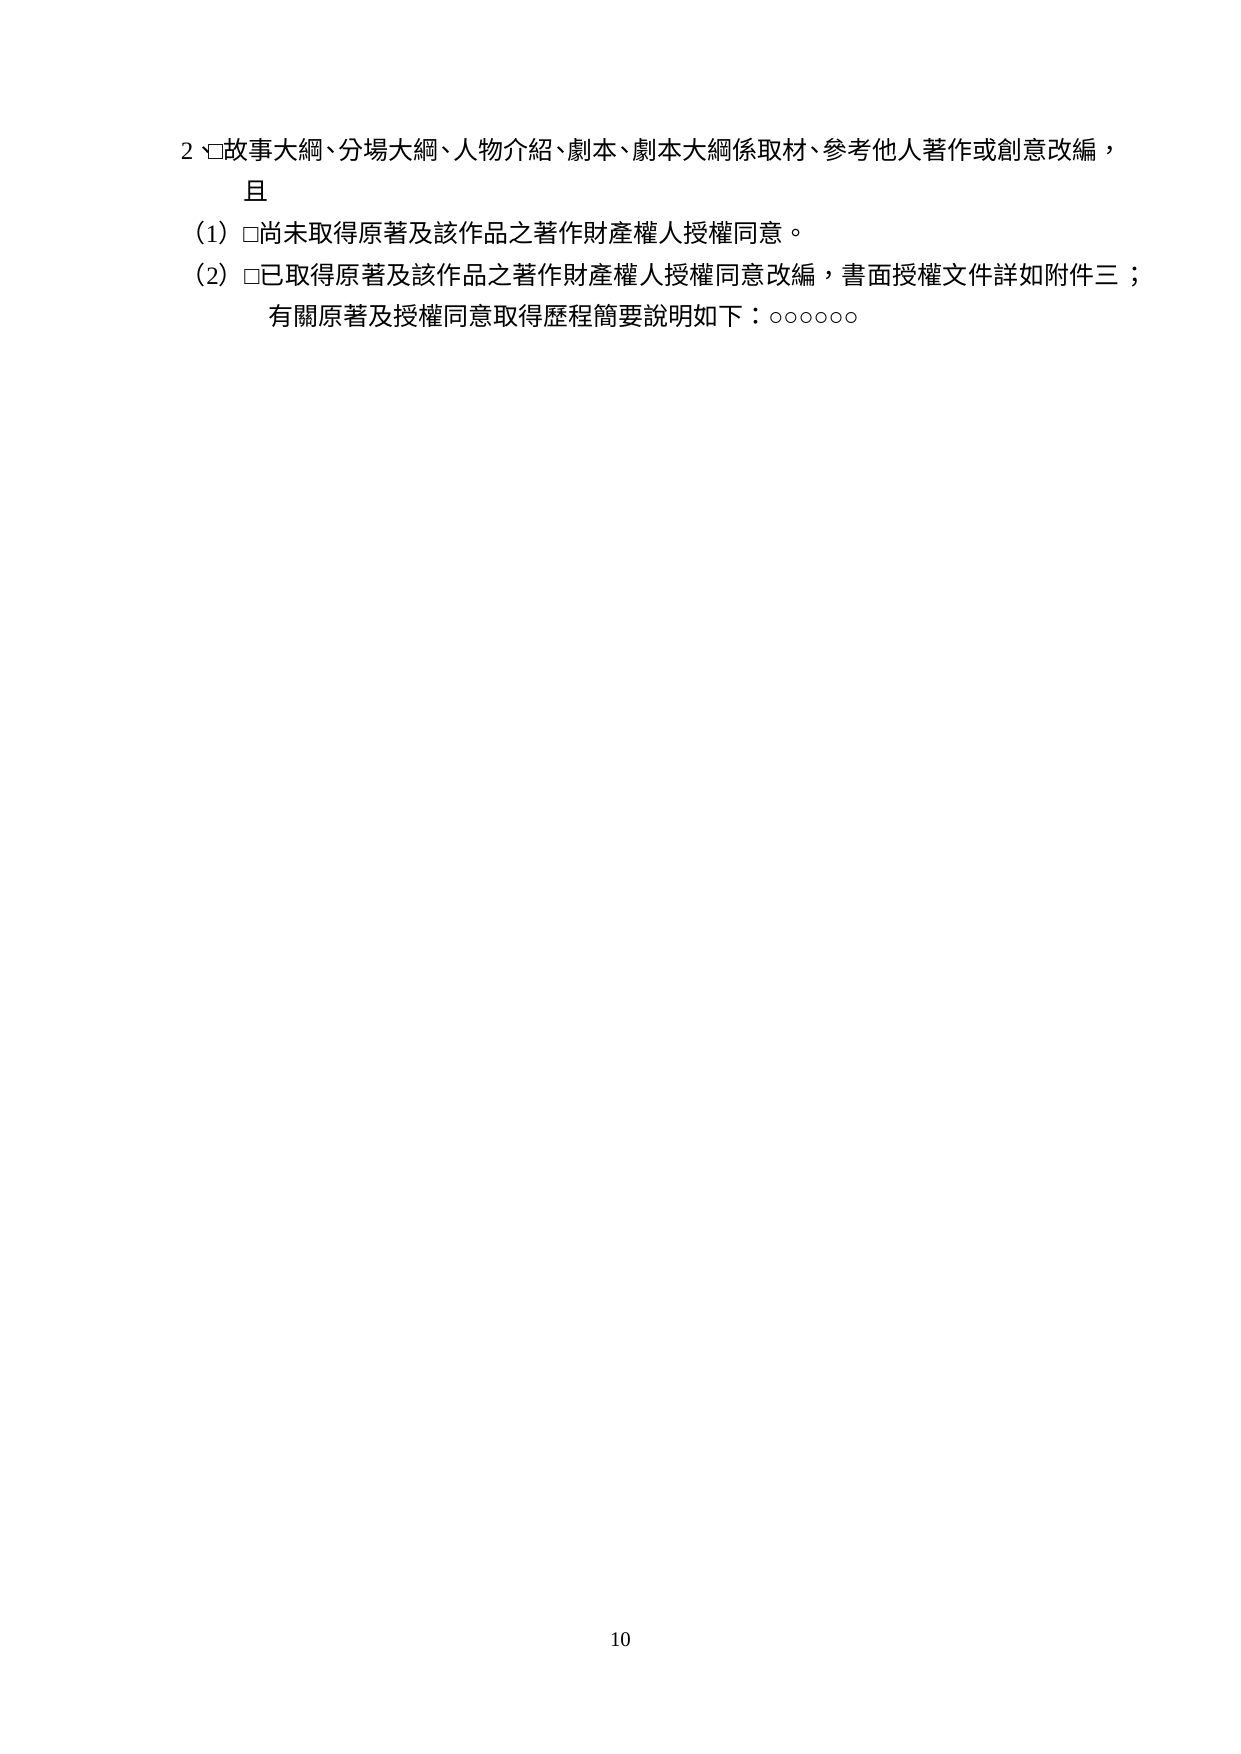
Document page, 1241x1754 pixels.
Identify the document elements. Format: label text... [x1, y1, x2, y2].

text 2、□故事大綱、分場大綱、人物介紹、劇本、劇本大綱係取材、參考他人著作或創意改編，且 [181, 126, 1122, 209]
text （2）□已取得原著及該作品之著作財產權人授權同意改編，書面授權文件詳如附件三；有關原著及授權同意取得歷程簡要說明如下：○○○○○○ [181, 251, 1122, 334]
text （1）□尚未取得原著及該作品之著作財產權人授權同意。 [181, 209, 1122, 251]
